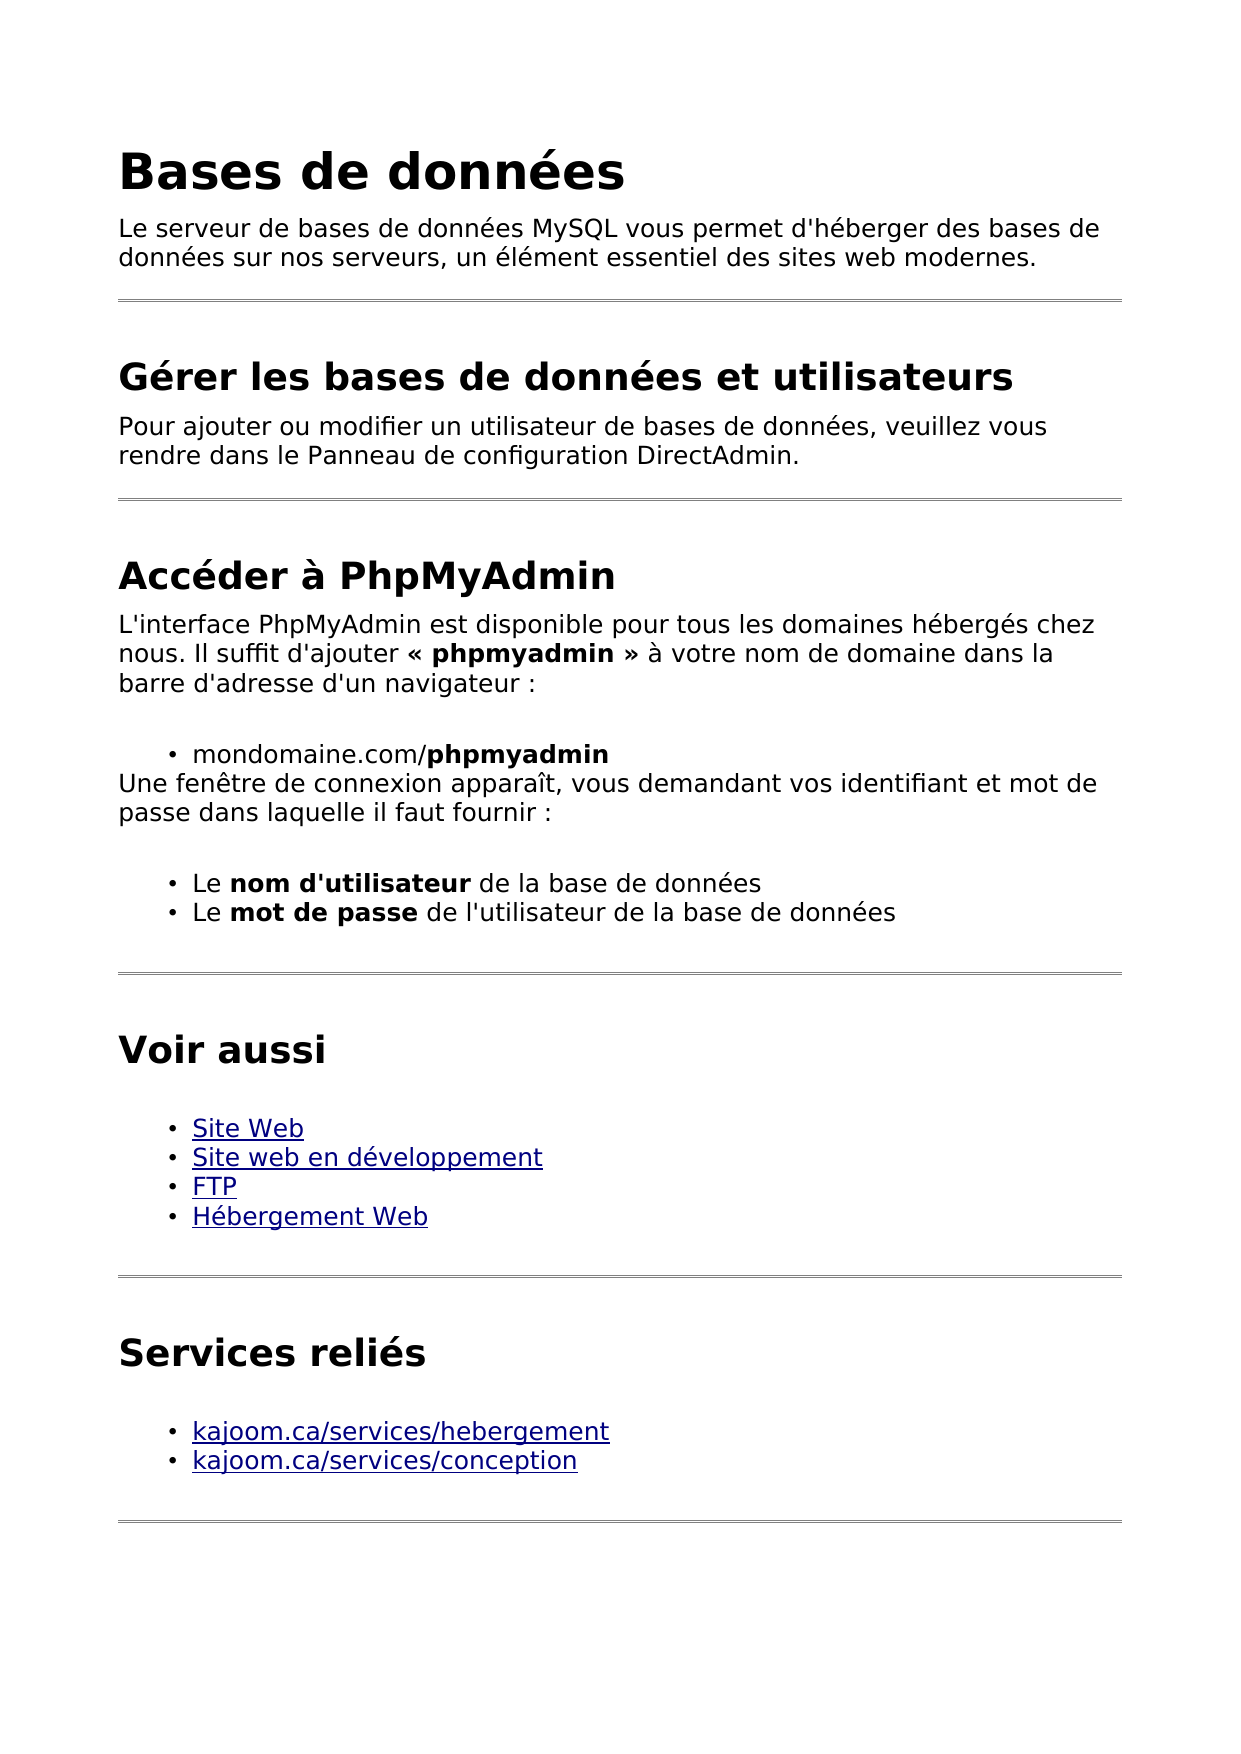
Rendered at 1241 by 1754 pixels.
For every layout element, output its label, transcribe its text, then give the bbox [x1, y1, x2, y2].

subtitle Bases de données [118, 143, 1122, 201]
text Une fenêtre de connexion apparaît, vous demandant vos identifiant et mot de passe dans laquelle il faut fournir : [118, 769, 1122, 827]
subtitle Accéder à PhpMyAdmin [118, 554, 1122, 598]
text L'interface PhpMyAdmin est disponible pour tous les domaines hébergés chez nous. Il suffit d'ajouter « phpmyadmin » à votre nom de domaine dans la barre d'adresse d'un navigateur : [118, 611, 1122, 698]
subtitle Voir aussi [118, 1029, 1122, 1072]
subtitle Services reliés [118, 1332, 1122, 1375]
list Site web en développement [177, 1143, 1122, 1173]
list kajoom.ca/services/conception [177, 1447, 1122, 1476]
text Pour ajouter ou modifier un utilisateur de bases de données, veuillez vous rendre dans le Panneau de configuration DirectAdmin. [118, 412, 1122, 471]
list Site Web [177, 1114, 1122, 1143]
list mondomaine.com/phpmyadmin [177, 740, 1122, 769]
list Le mot de passe de l'utilisateur de la base de données [177, 899, 1122, 928]
list kajoom.ca/services/hebergement [177, 1417, 1122, 1447]
list FTP [177, 1173, 1122, 1202]
list Le nom d'utilisateur de la base de données [177, 869, 1122, 899]
list Hébergement Web [177, 1202, 1122, 1231]
subtitle Gérer les bases de données et utilisateurs [118, 356, 1122, 400]
text Le serveur de bases de données MySQL vous permet d'héberger des bases de données sur nos serveurs, un élément essentiel des sites web modernes. [118, 214, 1122, 272]
